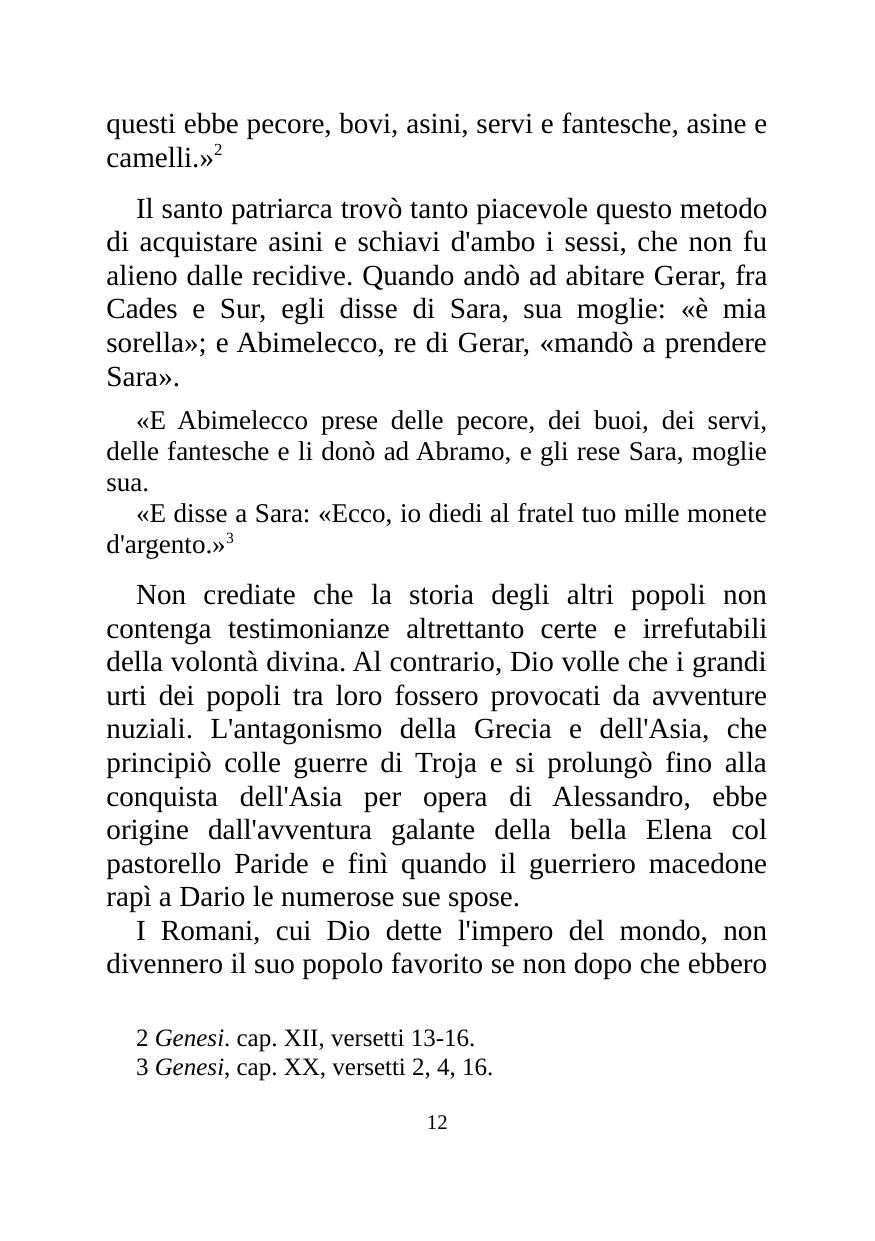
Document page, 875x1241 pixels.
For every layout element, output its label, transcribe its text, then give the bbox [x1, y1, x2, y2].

text questi ebbe pecore, bovi, asini, servi e fantesche, asine e camelli.» [106, 106, 768, 173]
text I Romani, cui Dio dette l'impero del mondo, non divennero il suo popolo favorito se non dopo che ebbero [106, 913, 768, 980]
text Genesi, cap. XX, versetti 2, 4, 16. [106, 1052, 768, 1080]
text Genesi. cap. XII, versetti 13-16. [106, 1023, 768, 1052]
text «E disse a Sara: «Ecco, io diedi al fratel tuo mille monete d'argento.» [106, 497, 768, 560]
text Non crediate che la storia degli altri popoli non contenga testimonianze altrettanto certe e irrefutabili della volontà divina. Al contrario, Dio volle che i grandi urti dei popoli tra loro fossero provocati da avventure nuziali. L'antagonismo della Grecia e dell'Asia, che principiò colle guerre di Troja e si prolungò fino alla conquista dell'Asia per opera di Alessandro, ebbe origine dall'avventura galante della bella Elena col pastorello Paride e finì quando il guerriero macedone rapì a Dario le numerose sue spose. [106, 577, 768, 913]
text «E Abimelecco prese delle pecore, dei buoi, dei servi, delle fantesche e li donò ad Abramo, e gli rese Sara, moglie sua. [106, 404, 768, 497]
text Il santo patriarca trovò tanto piacevole questo metodo di acquistare asini e schiavi d'ambo i sessi, che non fu alieno dalle recidive. Quando andò ad abitare Gerar, fra Cades e Sur, egli disse di Sara, sua moglie: «è mia sorella»; e Abimelecco, re di Gerar, «mandò a prendere Sara». [106, 191, 768, 392]
